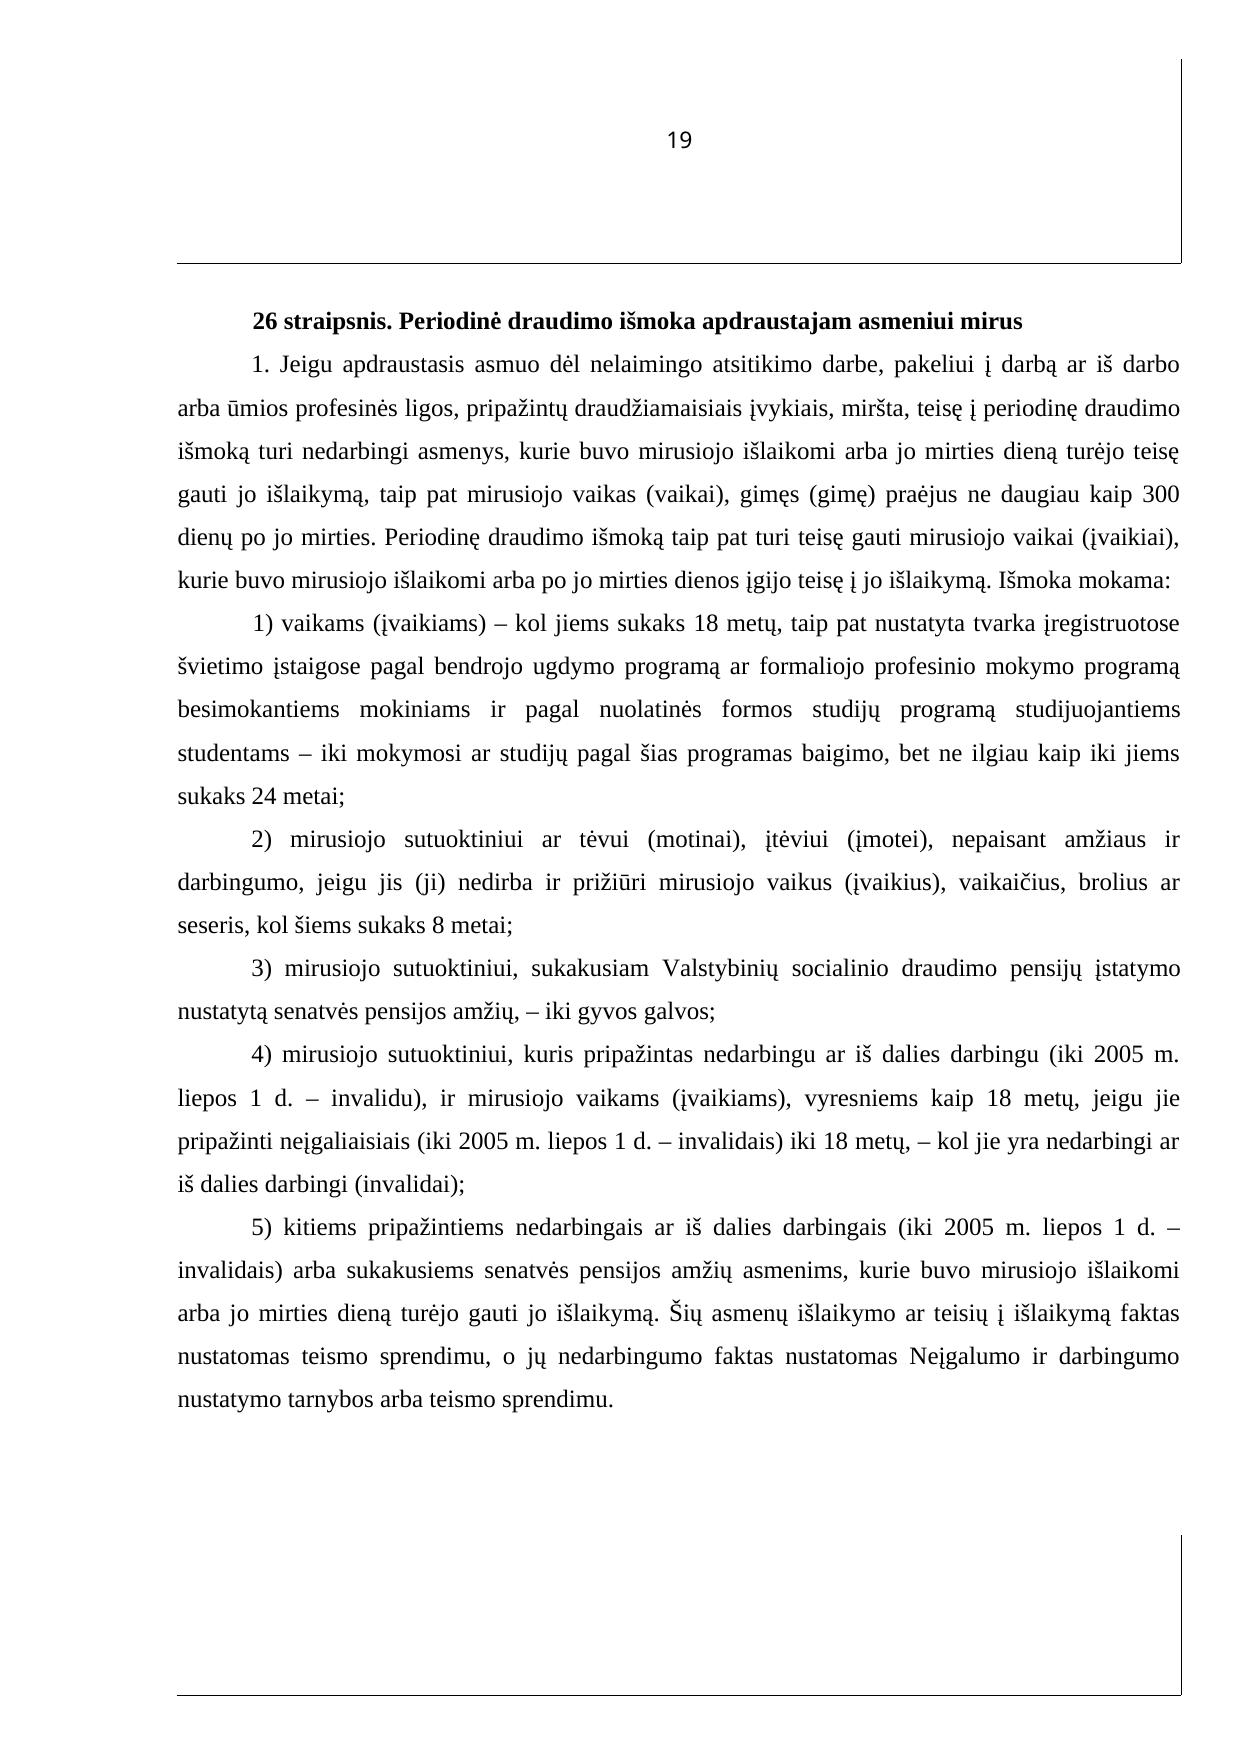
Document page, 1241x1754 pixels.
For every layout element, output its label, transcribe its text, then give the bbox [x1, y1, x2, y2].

text 1. Jeigu apdraustasis asmuo dėl nelaimingo atsitikimo darbe, pakeliui į darbą ar iš darbo arba ūmios profesinės ligos, pripažintų draudžiamaisiais įvykiais, miršta, teisę į periodinę draudimo išmoką turi nedarbingi asmenys, kurie buvo mirusiojo išlaikomi arba jo mirties dieną turėjo teisę gauti jo išlaikymą, taip pat mirusiojo vaikas (vaikai), gimęs (gimę) praėjus ne daugiau kaip 300 dienų po jo mirties. Periodinę draudimo išmoką taip pat turi teisę gauti mirusiojo vaikai (įvaikiai), kurie buvo mirusiojo išlaikomi arba po jo mirties dienos įgijo teisę į jo išlaikymą. Išmoka mokama: [177, 349, 1181, 594]
text 2) mirusiojo sutuoktiniui ar tėvui (motinai), įtėviui (įmotei), nepaisant amžiaus ir darbingumo, jeigu jis (ji) nedirba ir prižiūri mirusiojo vaikus (įvaikius), vaikaičius, brolius ar seseris, kol šiems sukaks 8 metai; [177, 824, 1181, 939]
text 5) kitiems pripažintiems nedarbingais ar iš dalies darbingais (iki 2005 m. liepos 1 d. – invalidais) arba sukakusiems senatvės pensijos amžių asmenims, kurie buvo mirusiojo išlaikomi arba jo mirties dieną turėjo gauti jo išlaikymą. Šių asmenų išlaikymo ar teisių į išlaikymą faktas nustatomas teismo sprendimu, o jų nedarbingumo faktas nustatomas Neįgalumo ir darbingumo nustatymo tarnybos arba teismo sprendimu. [177, 1212, 1181, 1413]
text 26 straipsnis. Periodinė draudimo išmoka apdraustajam asmeniui mirus [177, 306, 1181, 335]
text 4) mirusiojo sutuoktiniui, kuris pripažintas nedarbingu ar iš dalies darbingu (iki 2005 m. liepos 1 d. – invalidu), ir mirusiojo vaikams (įvaikiams), vyresniems kaip 18 metų, jeigu jie pripažinti neįgaliaisiais (iki 2005 m. liepos 1 d. – invalidais) iki 18 metų, – kol jie yra nedarbingi ar iš dalies darbingi (invalidai); [177, 1039, 1181, 1198]
text 1) vaikams (įvaikiams) – kol jiems sukaks 18 metų, taip pat nustatyta tvarka įregistruotose švietimo įstaigose pagal bendrojo ugdymo programą ar formaliojo profesinio mokymo programą besimokantiems mokiniams ir pagal nuolatinės formos studijų programą studijuojantiems studentams – iki mokymosi ar studijų pagal šias programas baigimo, bet ne ilgiau kaip iki jiems sukaks 24 metai; [177, 608, 1181, 809]
text 3) mirusiojo sutuoktiniui, sukakusiam Valstybinių socialinio draudimo pensijų įstatymo nustatytą senatvės pensijos amžių, – iki gyvos galvos; [177, 953, 1181, 1025]
